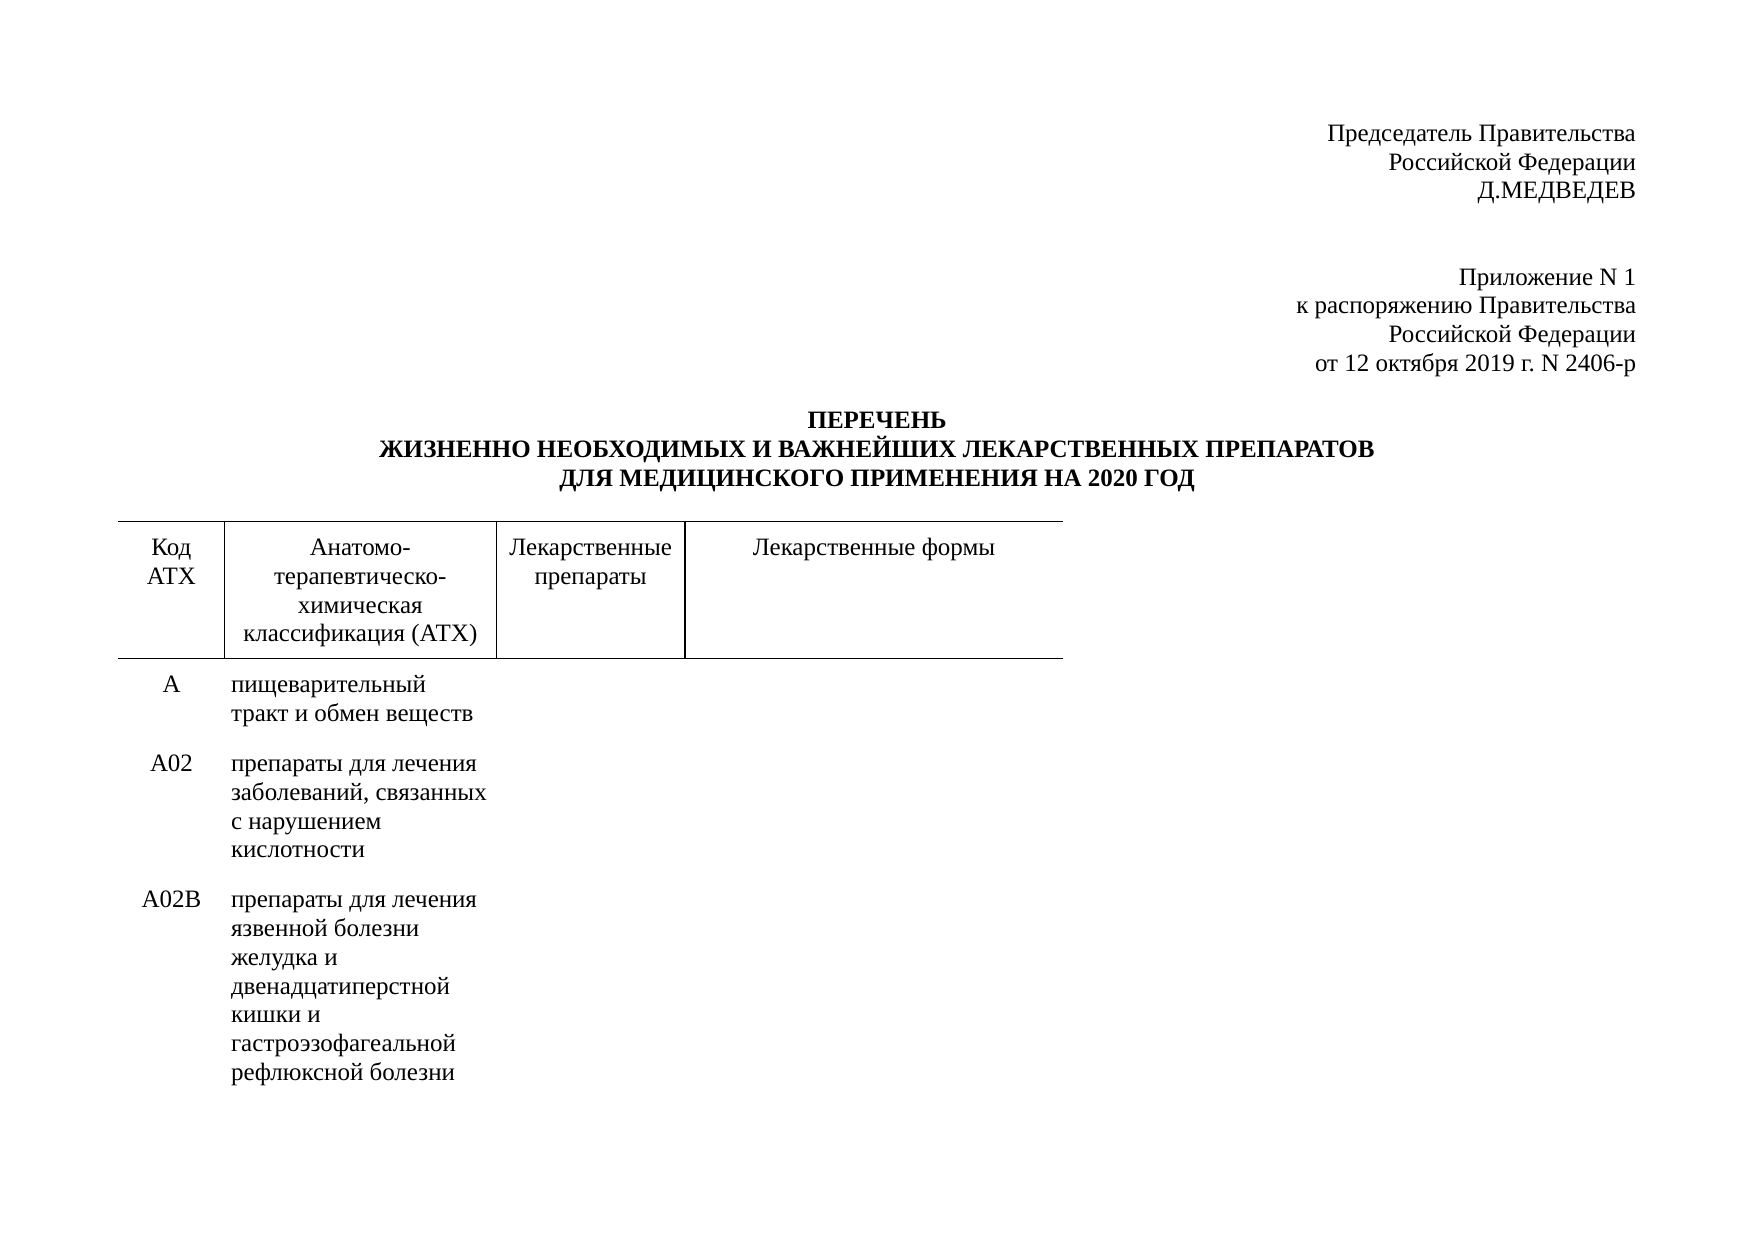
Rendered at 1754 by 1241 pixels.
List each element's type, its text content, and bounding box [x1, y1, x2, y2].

table_cell [496, 659, 685, 738]
text Д.МЕДВЕДЕВ [118, 176, 1636, 204]
table_cell [685, 874, 1063, 1096]
table_cell препараты для лечения язвенной болезни желудка и двенадцатиперстной кишки и гастроэзофагеальной рефлюксной болезни [224, 874, 496, 1096]
title ЖИЗНЕННО НЕОБХОДИМЫХ И ВАЖНЕЙШИХ ЛЕКАРСТВЕННЫХ ПРЕПАРАТОВ [118, 434, 1636, 463]
text к распоряжению Правительства [118, 291, 1636, 319]
table_cell [496, 738, 685, 874]
table_cell A [118, 659, 224, 738]
table_header Анатомо-терапевтическо-химическая классификация (АТХ) [225, 522, 496, 658]
table_cell препараты для лечения заболеваний, связанных с нарушением кислотности [224, 738, 496, 874]
text от 12 октября 2019 г. N 2406-р [118, 348, 1636, 377]
table_cell A02B [118, 874, 224, 1096]
table_header Код АТХ [118, 522, 224, 658]
title ПЕРЕЧЕНЬ [118, 406, 1636, 434]
subtitle Приложение N 1 [118, 262, 1636, 291]
table_cell пищеварительный тракт и обмен веществ [224, 659, 496, 738]
table_cell [685, 659, 1063, 738]
table_cell [685, 738, 1063, 874]
table_cell [496, 874, 685, 1096]
table_header Лекарственные препараты [497, 522, 684, 658]
text Российской Федерации [118, 147, 1636, 176]
table_cell A02 [118, 738, 224, 874]
title ДЛЯ МЕДИЦИНСКОГО ПРИМЕНЕНИЯ НА 2020 ГОД [118, 463, 1636, 492]
text Председатель Правительства [118, 118, 1636, 147]
table_header Лекарственные формы [686, 522, 1063, 658]
text Российской Федерации [118, 319, 1636, 348]
